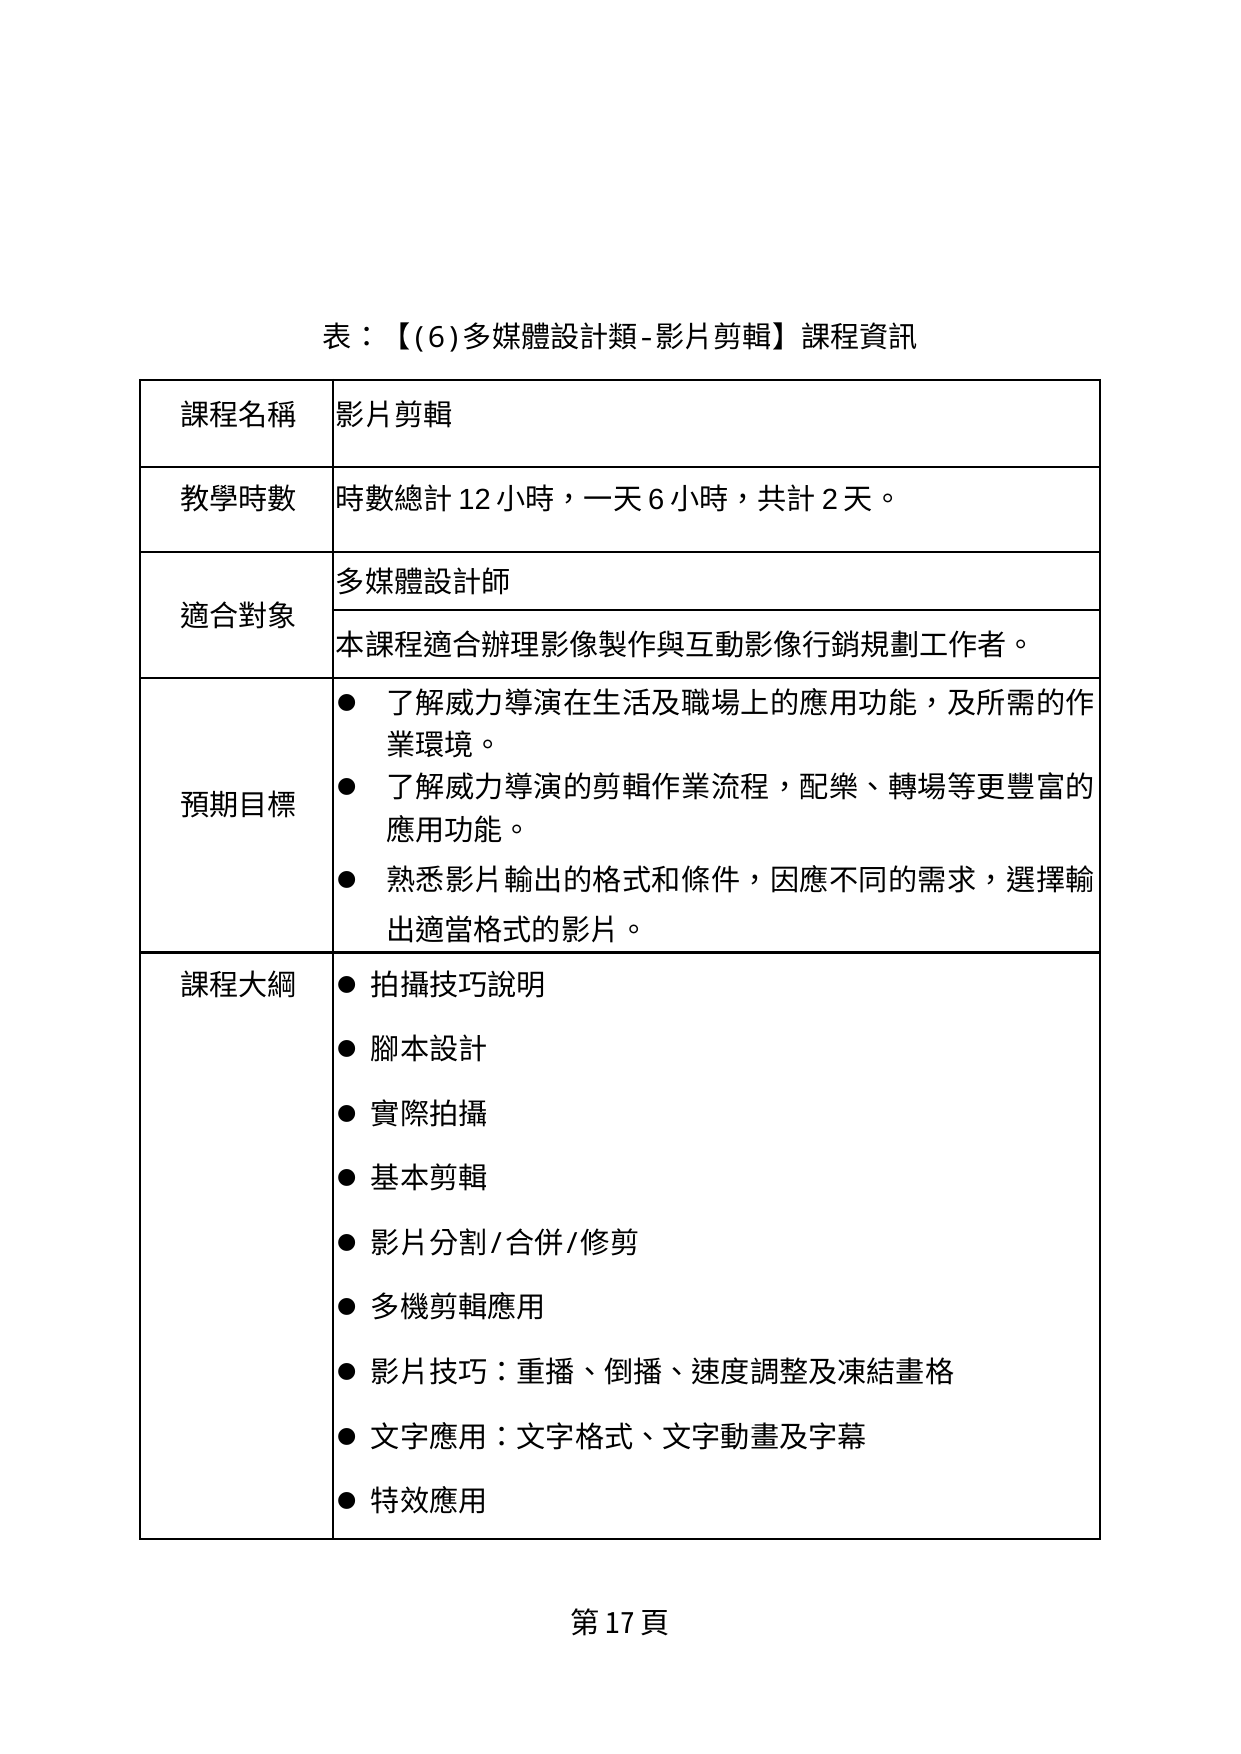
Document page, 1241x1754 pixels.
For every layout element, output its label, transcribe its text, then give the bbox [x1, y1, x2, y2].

table_header 影片剪輯 [334, 381, 1099, 466]
table_cell 多媒體設計師 [334, 553, 1099, 609]
table_cell 時數總計12小時，一天6小時，共計2天。 [334, 468, 1099, 551]
table_cell 教學時數 [141, 468, 332, 551]
table_header 課程名稱 [141, 381, 332, 466]
table_cell 預期目標 [141, 679, 332, 951]
table_cell 了解威力導演在生活及職場上的應用功能，及所需的作業環境。 了解威力導演的剪輯作業流程，配樂、轉場等更豐富的應用功能。 熟悉影片輸出的格式和條件，因應不同的需求，選擇輸出適當格式的影片。 [334, 679, 1099, 951]
table_cell 適合對象 [141, 553, 332, 677]
table_cell l拍攝技巧說明 l腳本設計 l實際拍攝 l基本剪輯 l影片分割/合併/修剪 l多機剪輯應用 l影片技巧：重播、倒播、速度調整及凍結畫格 l文字應用：文字格式、文字動畫及字幕 l特效應用 [334, 954, 1099, 1538]
table_cell 課程大綱 [141, 954, 332, 1538]
text 表：【(6)多媒體設計類-影片剪輯】課程資訊 [118, 313, 1122, 356]
table_cell 本課程適合辦理影像製作與互動影像行銷規劃工作者。 [334, 611, 1099, 677]
